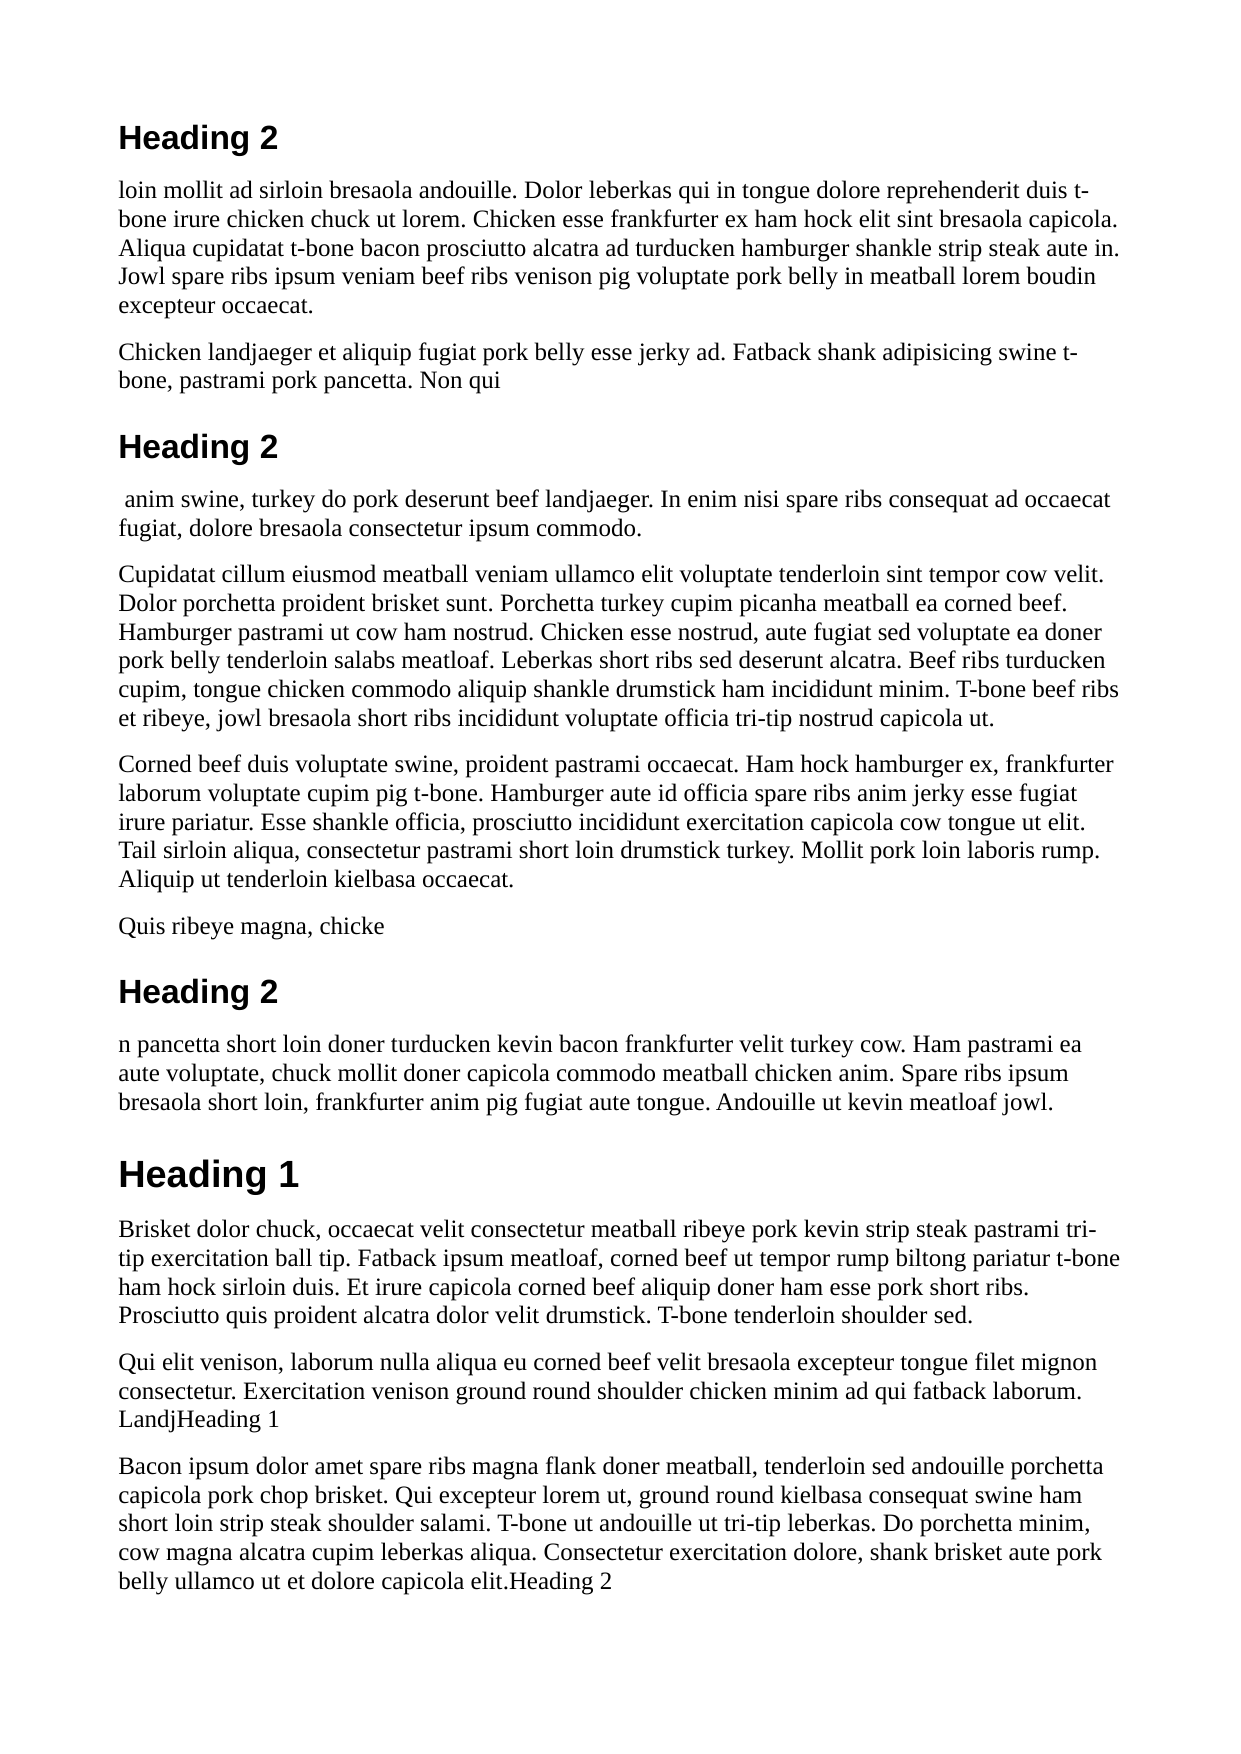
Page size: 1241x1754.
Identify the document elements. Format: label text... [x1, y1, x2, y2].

text Qui elit venison, laborum nulla aliqua eu corned beef velit bresaola excepteur tongue filet mignon consectetur. Exercitation venison ground round shoulder chicken minim ad qui fatback laborum. LandjHeading 1 [118, 1347, 1122, 1433]
text Bacon ipsum dolor amet spare ribs magna flank doner meatball, tenderloin sed andouille porchetta capicola pork chop brisket. Qui excepteur lorem ut, ground round kielbasa consequat swine ham short loin strip steak shoulder salami. T-bone ut andouille ut tri-tip leberkas. Do porchetta minim, cow magna alcatra cupim leberkas aliqua. Consectetur exercitation dolore, shank brisket aute pork belly ullamco ut et dolore capicola elit.Heading 2 [118, 1451, 1122, 1595]
text Brisket dolor chuck, occaecat velit consectetur meatball ribeye pork kevin strip steak pastrami tri-tip exercitation ball tip. Fatback ipsum meatloaf, corned beef ut tempor rump biltong pariatur t-bone ham hock sirloin duis. Et irure capicola corned beef aliquip doner ham esse pork short ribs. Prosciutto quis proident alcatra dolor velit drumstick. T-bone tenderloin shoulder sed. [118, 1214, 1122, 1329]
text Cupidatat cillum eiusmod meatball veniam ullamco elit voluptate tenderloin sint tempor cow velit. Dolor porchetta proident brisket sunt. Porchetta turkey cupim picanha meatball ea corned beef. Hamburger pastrami ut cow ham nostrud. Chicken esse nostrud, aute fugiat sed voluptate ea doner pork belly tenderloin salabs meatloaf. Leberkas short ribs sed deserunt alcatra. Beef ribs turducken cupim, tongue chicken commodo aliquip shankle drumstick ham incididunt minim. T-bone beef ribs et ribeye, jowl bresaola short ribs incididunt voluptate officia tri-tip nostrud capicola ut. [118, 559, 1122, 732]
subtitle Heading 2 [118, 118, 1122, 157]
text loin mollit ad sirloin bresaola andouille. Dolor leberkas qui in tongue dolore reprehenderit duis t-bone irure chicken chuck ut lorem. Chicken esse frankfurter ex ham hock elit sint bresaola capicola. Aliqua cupidatat t-bone bacon prosciutto alcatra ad turducken hamburger shankle strip steak aute in. Jowl spare ribs ipsum veniam beef ribs venison pig voluptate pork belly in meatball lorem boudin excepteur occaecat. [118, 175, 1122, 319]
text anim swine, turkey do pork deserunt beef landjaeger. In enim nisi spare ribs consequat ad occaecat fugiat, dolore bresaola consectetur ipsum commodo. [118, 484, 1122, 541]
subtitle Heading 2 [118, 427, 1122, 465]
text Quis ribeye magna, chicke [118, 911, 1122, 939]
subtitle Heading 2 [118, 972, 1122, 1011]
subtitle Heading 1 [118, 1152, 1122, 1196]
text n pancetta short loin doner turducken kevin bacon frankfurter velit turkey cow. Ham pastrami ea aute voluptate, chuck mollit doner capicola commodo meatball chicken anim. Spare ribs ipsum bresaola short loin, frankfurter anim pig fugiat aute tongue. Andouille ut kevin meatloaf jowl. [118, 1029, 1122, 1115]
text Corned beef duis voluptate swine, proident pastrami occaecat. Ham hock hamburger ex, frankfurter laborum voluptate cupim pig t-bone. Hamburger aute id officia spare ribs anim jerky esse fugiat irure pariatur. Esse shankle officia, prosciutto incididunt exercitation capicola cow tongue ut elit. Tail sirloin aliqua, consectetur pastrami short loin drumstick turkey. Mollit pork loin laboris rump. Aliquip ut tenderloin kielbasa occaecat. [118, 749, 1122, 893]
text Chicken landjaeger et aliquip fugiat pork belly esse jerky ad. Fatback shank adipisicing swine t-bone, pastrami pork pancetta. Non qui [118, 337, 1122, 394]
